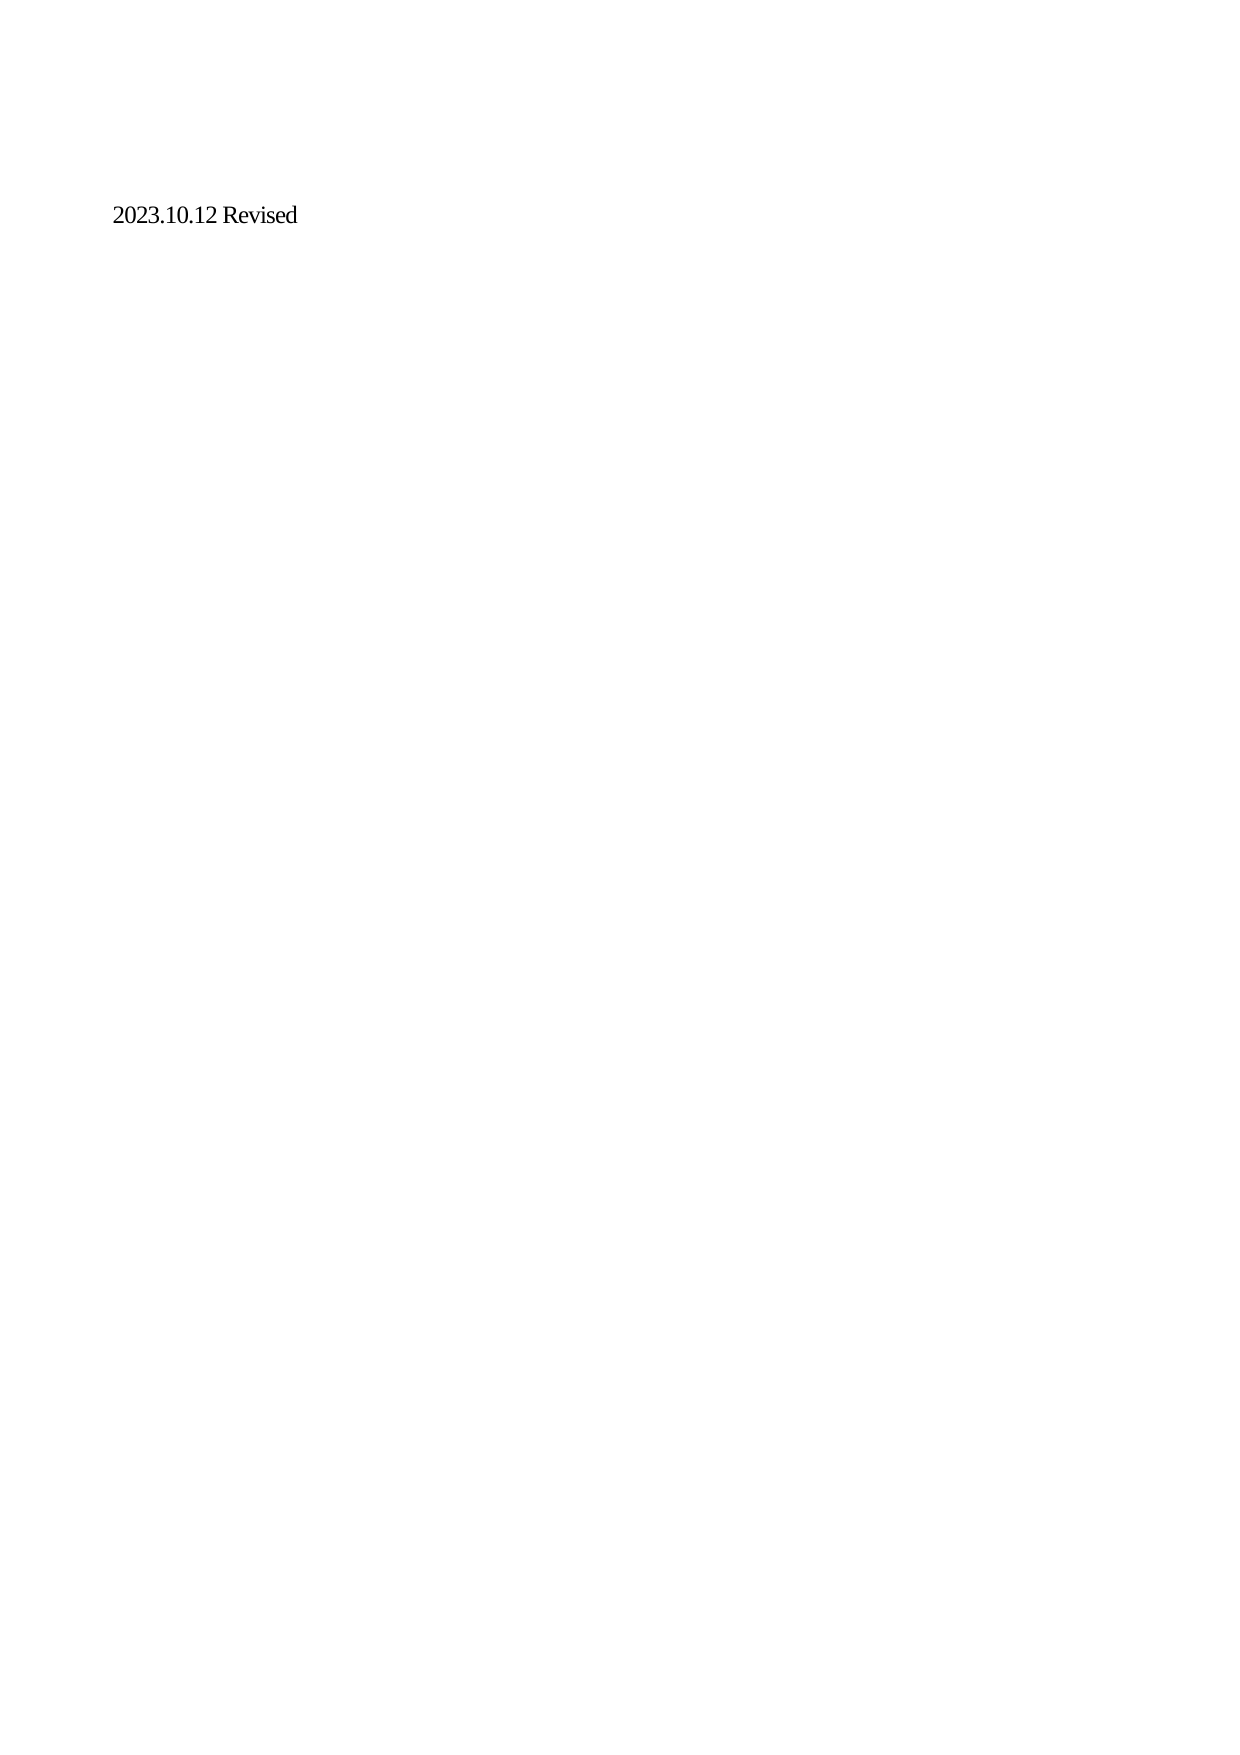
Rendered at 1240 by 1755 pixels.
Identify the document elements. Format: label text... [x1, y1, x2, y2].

text 2023.10.12 Revised [112, 200, 1127, 229]
